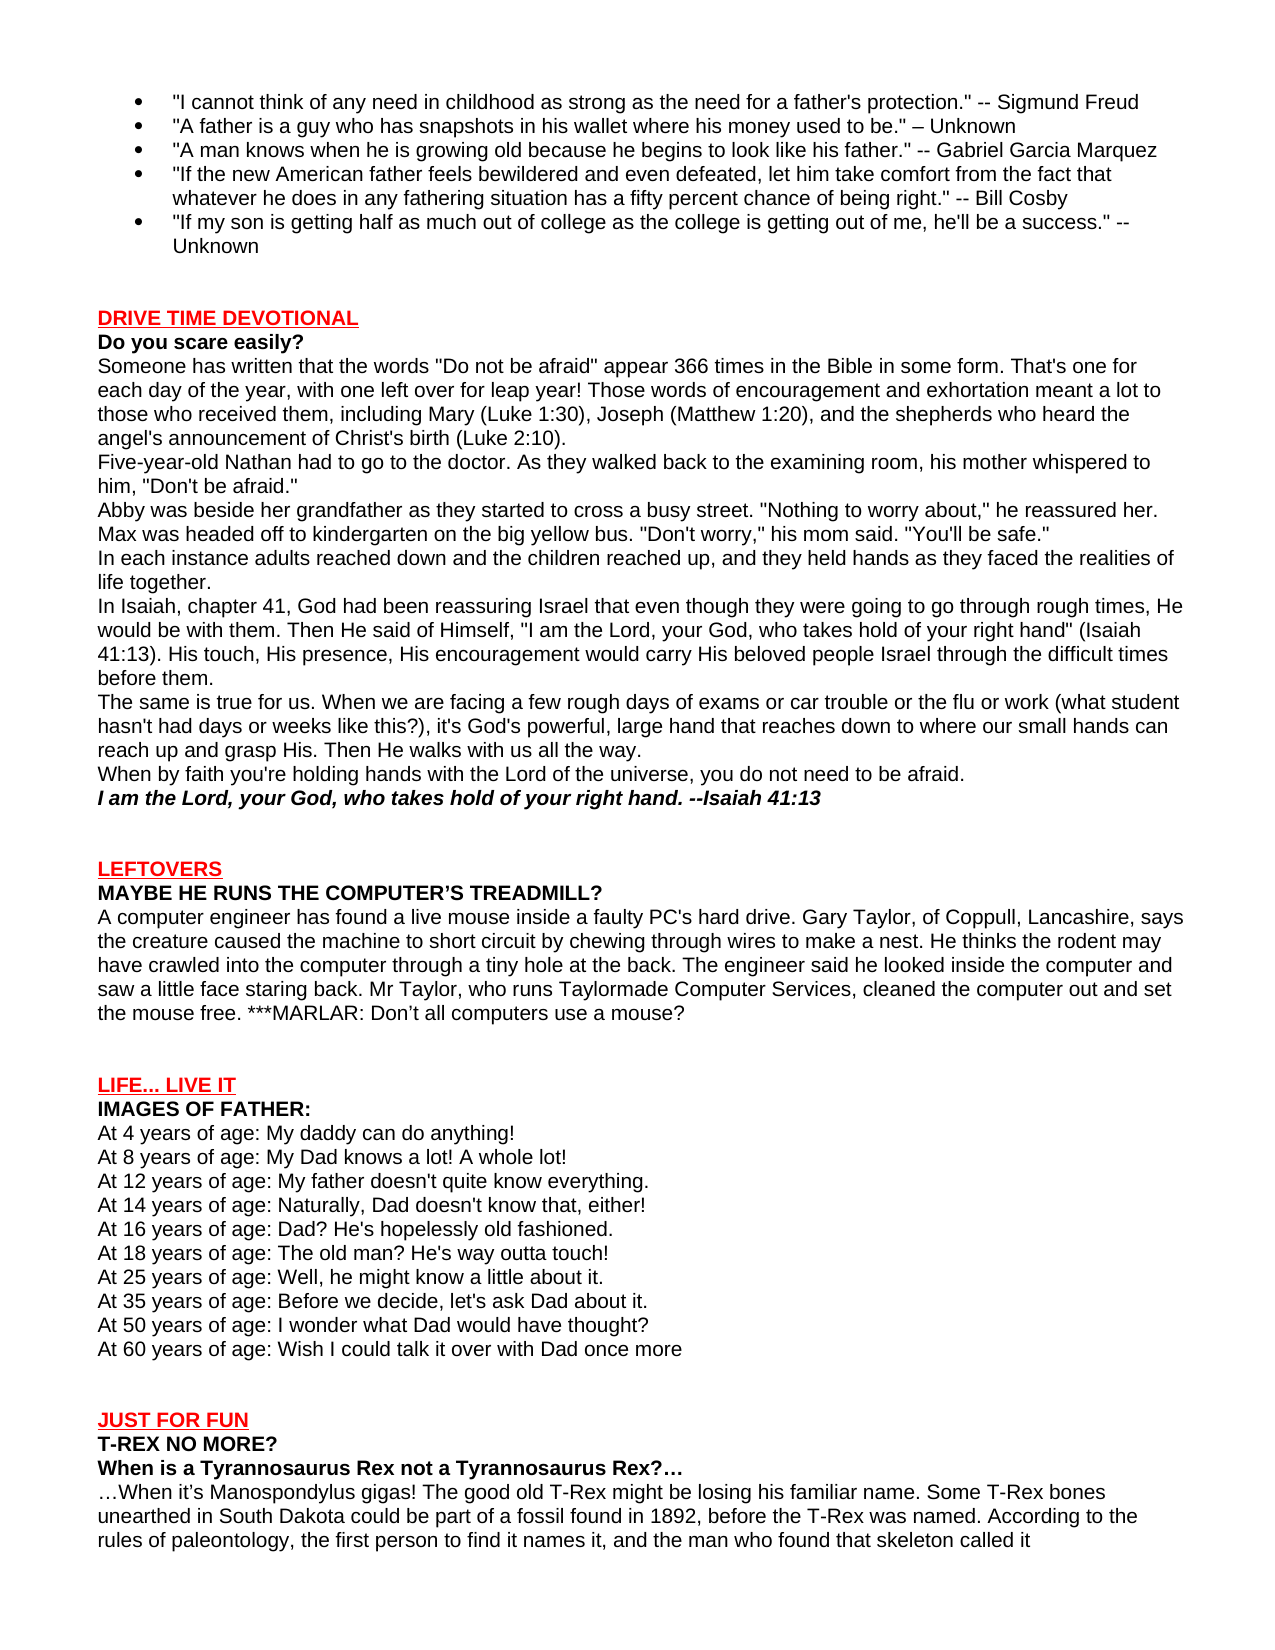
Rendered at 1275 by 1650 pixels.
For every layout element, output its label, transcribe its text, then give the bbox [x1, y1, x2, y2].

text When is a Tyrannosaurus Rex not a Tyrannosaurus Rex?… [97, 1456, 1185, 1480]
text At 18 years of age: The old man? He's way outta touch! [97, 1241, 1185, 1264]
text A computer engineer has found a live mouse inside a faulty PC's hard drive. Gary Taylor, of Coppull, Lancashire, says the creature caused the machine to short circuit by chewing through wires to make a nest. He thinks the rodent may have crawled into the computer through a tiny hole at the back. The engineer said he looked inside the computer and saw a little face staring back. Mr Taylor, who runs Taylormade Computer Services, cleaned the computer out and set the mouse free. ***MARLAR: Don’t all computers use a mouse? [97, 905, 1185, 1025]
text LIFE... LIVE IT [97, 1073, 1185, 1097]
text …When it’s Manospondylus gigas! The good old T-Rex might be losing his familiar name. Some T-Rex bones unearthed in South Dakota could be part of a fossil found in 1892, before the T-Rex was named. According to the rules of paleontology, the first person to find it names it, and the man who found that skeleton called it [97, 1480, 1185, 1552]
text Max was headed off to kindergarten on the big yellow bus. "Don't worry," his mom said. "You'll be safe." [97, 522, 1185, 546]
text When by faith you're holding hands with the Lord of the universe, you do not need to be afraid. [97, 761, 1185, 785]
text T-REX NO MORE? [97, 1432, 1185, 1456]
text At 60 years of age: Wish I could talk it over with Dad once more [97, 1336, 1185, 1360]
text Do you scare easily? [97, 330, 1185, 354]
list "A man knows when he is growing old because he begins to look like his father." -- Gabriel Garcia Marquez [135, 138, 1185, 162]
text At 4 years of age: My daddy can do anything! [97, 1121, 1185, 1145]
text DRIVE TIME DEVOTIONAL [97, 306, 1185, 330]
text In Isaiah, chapter 41, God had been reassuring Israel that even though they were going to go through rough times, He would be with them. Then He said of Himself, "I am the Lord, your God, who takes hold of your right hand" (Isaiah 41:13). His touch, His presence, His encouragement would carry His beloved people Israel through the difficult times before them. [97, 594, 1185, 689]
text At 25 years of age: Well, he might know a little about it. [97, 1264, 1185, 1288]
text Five-year-old Nathan had to go to the doctor. As they walked back to the examining room, his mother whispered to him, "Don't be afraid." [97, 450, 1185, 498]
text At 12 years of age: My father doesn't quite know everything. [97, 1169, 1185, 1193]
text LEFTOVERS [97, 857, 1185, 881]
text JUST FOR FUN [97, 1408, 1185, 1432]
text At 35 years of age: Before we decide, let's ask Dad about it. [97, 1288, 1185, 1312]
list "If the new American father feels bewildered and even defeated, let him take comfort from the fact that whatever he does in any fathering situation has a fifty percent chance of being right." -- Bill Cosby [135, 162, 1185, 210]
text Abby was beside her grandfather as they started to cross a busy street. "Nothing to worry about," he reassured her. [97, 498, 1185, 522]
list "If my son is getting half as much out of college as the college is getting out of me, he'll be a success." -- Unknown [135, 210, 1185, 258]
text Someone has written that the words "Do not be afraid" appear 366 times in the Bible in some form. That's one for each day of the year, with one left over for leap year! Those words of encouragement and exhortation meant a lot to those who received them, including Mary (Luke 1:30), Joseph (Matthew 1:20), and the shepherds who heard the angel's announcement of Christ's birth (Luke 2:10). [97, 354, 1185, 450]
list "A father is a guy who has snapshots in his wallet where his money used to be." – Unknown [135, 114, 1185, 138]
text At 8 years of age: My Dad knows a lot! A whole lot! [97, 1145, 1185, 1169]
text At 16 years of age: Dad? He's hopelessly old fashioned. [97, 1217, 1185, 1241]
text At 50 years of age: I wonder what Dad would have thought? [97, 1312, 1185, 1336]
text MAYBE HE RUNS THE COMPUTER’S TREADMILL? [97, 881, 1185, 905]
text At 14 years of age: Naturally, Dad doesn't know that, either! [97, 1193, 1185, 1217]
text I am the Lord, your God, who takes hold of your right hand. --Isaiah 41:13 [97, 785, 1185, 809]
text IMAGES OF FATHER: [97, 1097, 1185, 1121]
text In each instance adults reached down and the children reached up, and they held hands as they faced the realities of life together. [97, 546, 1185, 594]
list "I cannot think of any need in childhood as strong as the need for a father's protection." -- Sigmund Freud [135, 90, 1185, 114]
text The same is true for us. When we are facing a few rough days of exams or car trouble or the flu or work (what student hasn't had days or weeks like this?), it's God's powerful, large hand that reaches down to where our small hands can reach up and grasp His. Then He walks with us all the way. [97, 689, 1185, 761]
